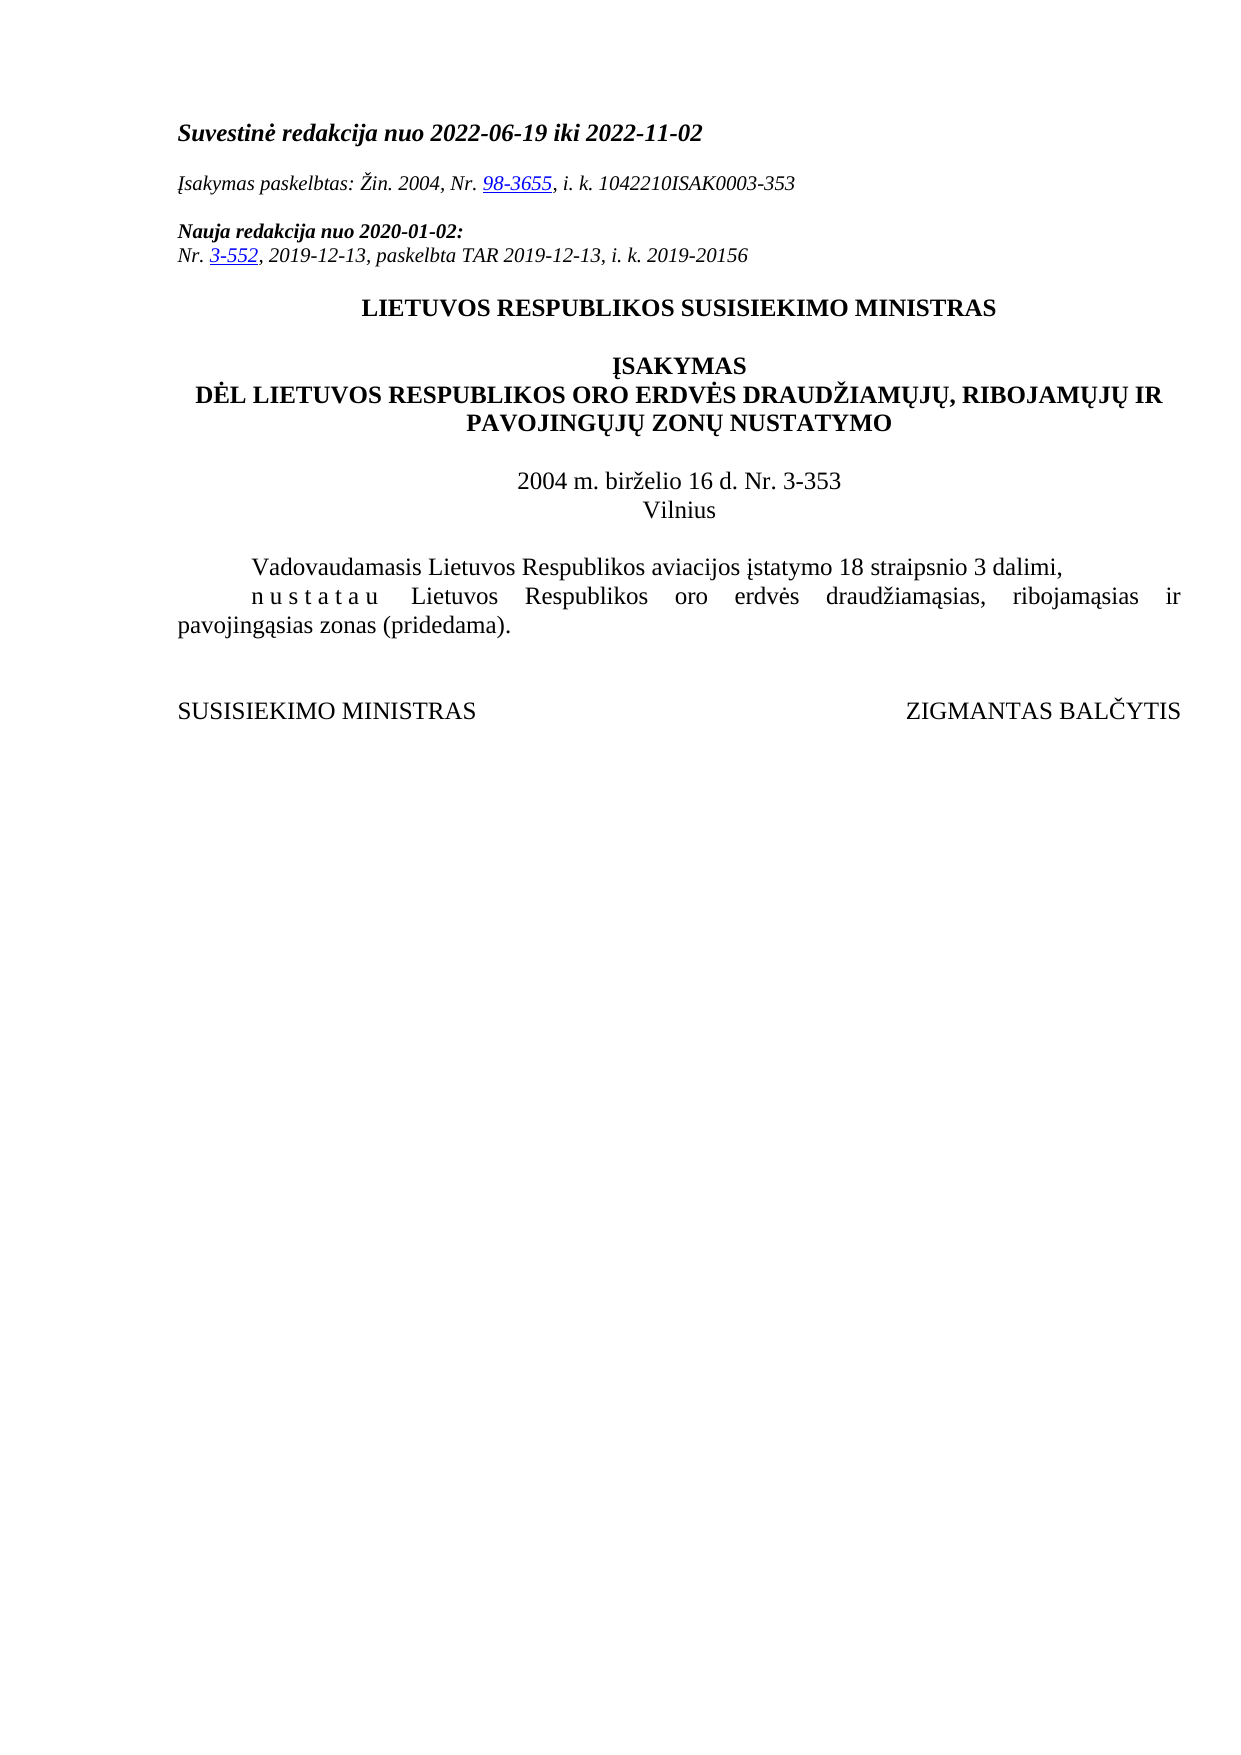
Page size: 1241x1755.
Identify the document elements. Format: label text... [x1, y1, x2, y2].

text Nr. 3-552, 2019-12-13, paskelbta TAR 2019-12-13, i. k. 2019-20156 [177, 243, 1181, 267]
text DĖL LIETUVOS RESPUBLIKOS ORO ERDVĖS DRAUDŽIAMŲJŲ, RIBOJAMŲJŲ IR PAVOJINGŲJŲ ZONŲ NUSTATYMO [177, 380, 1181, 437]
text Suvestinė redakcija nuo 2022-06-19 iki 2022-11-02 [177, 118, 1181, 147]
text ĮSAKYMAS [177, 351, 1181, 380]
text nustatau Lietuvos Respublikos oro erdvės draudžiamąsias, ribojamąsias ir pavojingąsias zonas (pridedama). [177, 581, 1181, 638]
text 2004 m. birželio 16 d. Nr. 3-353 [177, 466, 1181, 495]
text Įsakymas paskelbtas: Žin. 2004, Nr. 98-3655, i. k. 1042210ISAK0003-353 [177, 171, 1181, 195]
text Susisiekimo ministras Zigmantas Balčytis [177, 696, 1181, 725]
text Nauja redakcija nuo 2020-01-02: [177, 219, 1181, 243]
text Vadovaudamasis Lietuvos Respublikos aviacijos įstatymo 18 straipsnio 3 dalimi, [177, 552, 1181, 581]
text LIETUVOS RESPUBLIKOS SUSISIEKIMO MINISTRAS [177, 293, 1181, 322]
text Vilnius [177, 495, 1181, 523]
